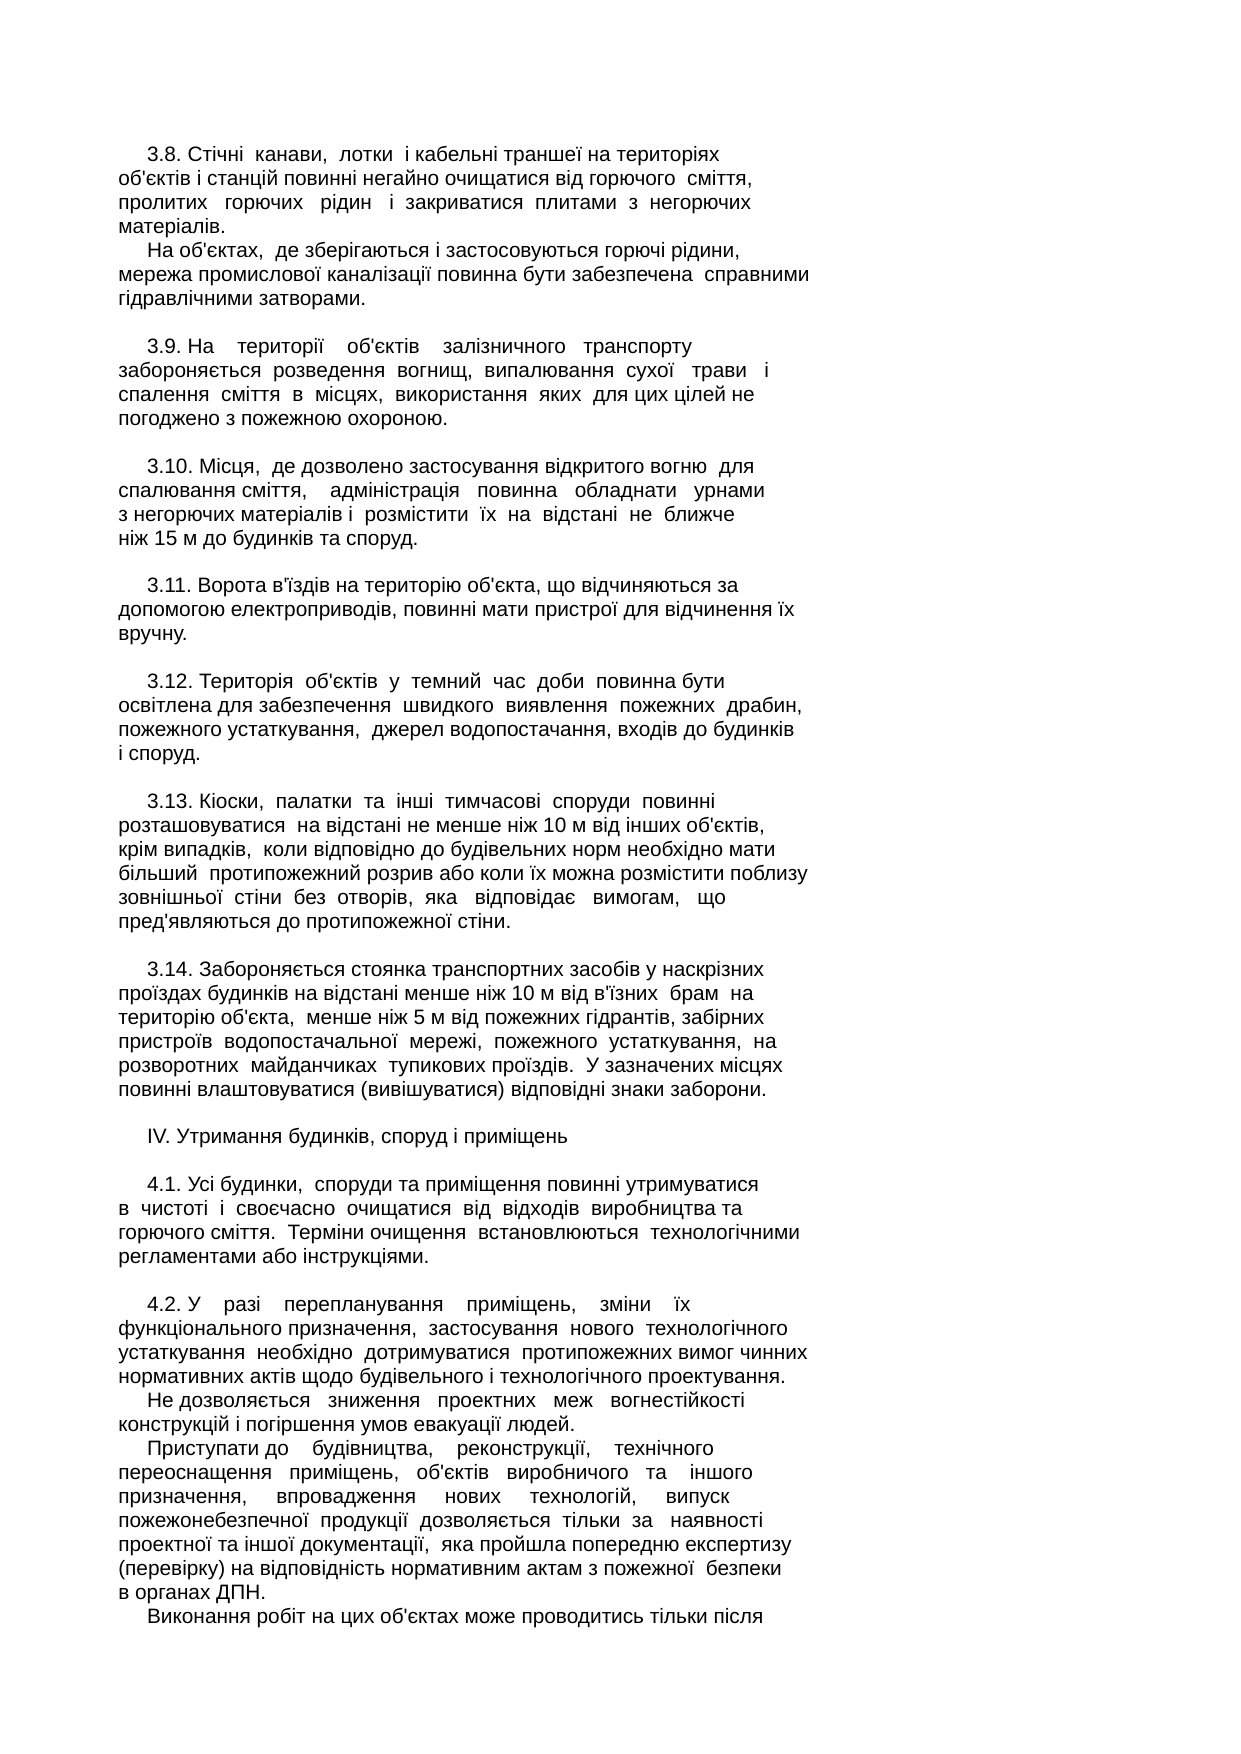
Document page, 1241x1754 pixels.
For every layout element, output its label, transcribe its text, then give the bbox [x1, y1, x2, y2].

text об'єктів і станцій повинні негайно очищатися від горючого сміття, [118, 166, 1122, 190]
text 3.11. Ворота в'їздів на територію об'єкта, що відчиняються за [118, 573, 1122, 597]
text IV. Утримання будинків, споруд і приміщень [118, 1124, 1122, 1148]
text крім випадків, коли відповідно до будівельних норм необхідно мати [118, 837, 1122, 861]
text 3.8. Стічні канави, лотки і кабельні траншеї на територіях [118, 142, 1122, 166]
text спалення сміття в місцях, використання яких для цих цілей не [118, 382, 1122, 406]
text матеріалів. [118, 214, 1122, 238]
text (перевірку) на відповідність нормативним актам з пожежної безпеки [118, 1556, 1122, 1579]
text пожежного устаткування, джерел водопостачання, входів до будинків [118, 717, 1122, 741]
text ніж 15 м до будинків та споруд. [118, 525, 1122, 549]
text проектної та іншої документації, яка пройшла попередню експертизу [118, 1532, 1122, 1556]
text пред'являються до протипожежної стіни. [118, 909, 1122, 933]
text 4.1. Усі будинки, споруди та приміщення повинні утримуватися [118, 1172, 1122, 1196]
text Приступати до будівництва, реконструкції, технічного [118, 1436, 1122, 1460]
text в органах ДПН. [118, 1579, 1122, 1603]
text територію об'єкта, менше ніж 5 м від пожежних гідрантів, забірних [118, 1004, 1122, 1028]
text 3.9. На території об'єктів залізничного транспорту [118, 334, 1122, 358]
text з негорючих матеріалів і розмістити їх на відстані не ближче [118, 501, 1122, 525]
text 3.12. Територія об'єктів у темний час доби повинна бути [118, 669, 1122, 693]
text 3.10. Місця, де дозволено застосування відкритого вогню для [118, 453, 1122, 477]
text гідравлічними затворами. [118, 286, 1122, 310]
text пристроїв водопостачальної мережі, пожежного устаткування, на [118, 1028, 1122, 1052]
text в чистоті і своєчасно очищатися від відходів виробництва та [118, 1196, 1122, 1220]
text пожежонебезпечної продукції дозволяється тільки за наявності [118, 1508, 1122, 1532]
text повинні влаштовуватися (вивішуватися) відповідні знаки заборони. [118, 1076, 1122, 1100]
text розташовуватися на відстані не менше ніж 10 м від інших об'єктів, [118, 813, 1122, 837]
text горючого сміття. Терміни очищення встановлюються технологічними [118, 1220, 1122, 1244]
text зовнішньої стіни без отворів, яка відповідає вимогам, що [118, 885, 1122, 909]
text 3.13. Кіоски, палатки та інші тимчасові споруди повинні [118, 789, 1122, 813]
text спалювання сміття, адміністрація повинна обладнати урнами [118, 477, 1122, 501]
text пролитих горючих рідин і закриватися плитами з негорючих [118, 190, 1122, 214]
text 3.14. Забороняється стоянка транспортних засобів у наскрізних [118, 957, 1122, 981]
text і споруд. [118, 741, 1122, 765]
text Виконання робіт на цих об'єктах може проводитись тільки після [118, 1603, 1122, 1627]
text регламентами або інструкціями. [118, 1244, 1122, 1268]
text функціонального призначення, застосування нового технологічного [118, 1316, 1122, 1340]
text мережа промислової каналізації повинна бути забезпечена справними [118, 262, 1122, 286]
text конструкцій і погіршення умов евакуації людей. [118, 1412, 1122, 1436]
text проїздах будинків на відстані менше ніж 10 м від в'їзних брам на [118, 981, 1122, 1004]
text устаткування необхідно дотримуватися протипожежних вимог чинних [118, 1340, 1122, 1364]
text погоджено з пожежною охороною. [118, 406, 1122, 429]
text На об'єктах, де зберігаються і застосовуються горючі рідини, [118, 238, 1122, 262]
text вручну. [118, 621, 1122, 645]
text Не дозволяється зниження проектних меж вогнестійкості [118, 1388, 1122, 1412]
text забороняється розведення вогнищ, випалювання сухої трави і [118, 358, 1122, 382]
text нормативних актів щодо будівельного і технологічного проектування. [118, 1364, 1122, 1388]
text допомогою електроприводів, повинні мати пристрої для відчинення їх [118, 597, 1122, 621]
text призначення, впровадження нових технологій, випуск [118, 1484, 1122, 1508]
text переоснащення приміщень, об'єктів виробничого та іншого [118, 1460, 1122, 1484]
text 4.2. У разі перепланування приміщень, зміни їх [118, 1292, 1122, 1316]
text освітлена для забезпечення швидкого виявлення пожежних драбин, [118, 693, 1122, 717]
text більший протипожежний розрив або коли їх можна розмістити поблизу [118, 861, 1122, 885]
text розворотних майданчиках тупикових проїздів. У зазначених місцях [118, 1052, 1122, 1076]
